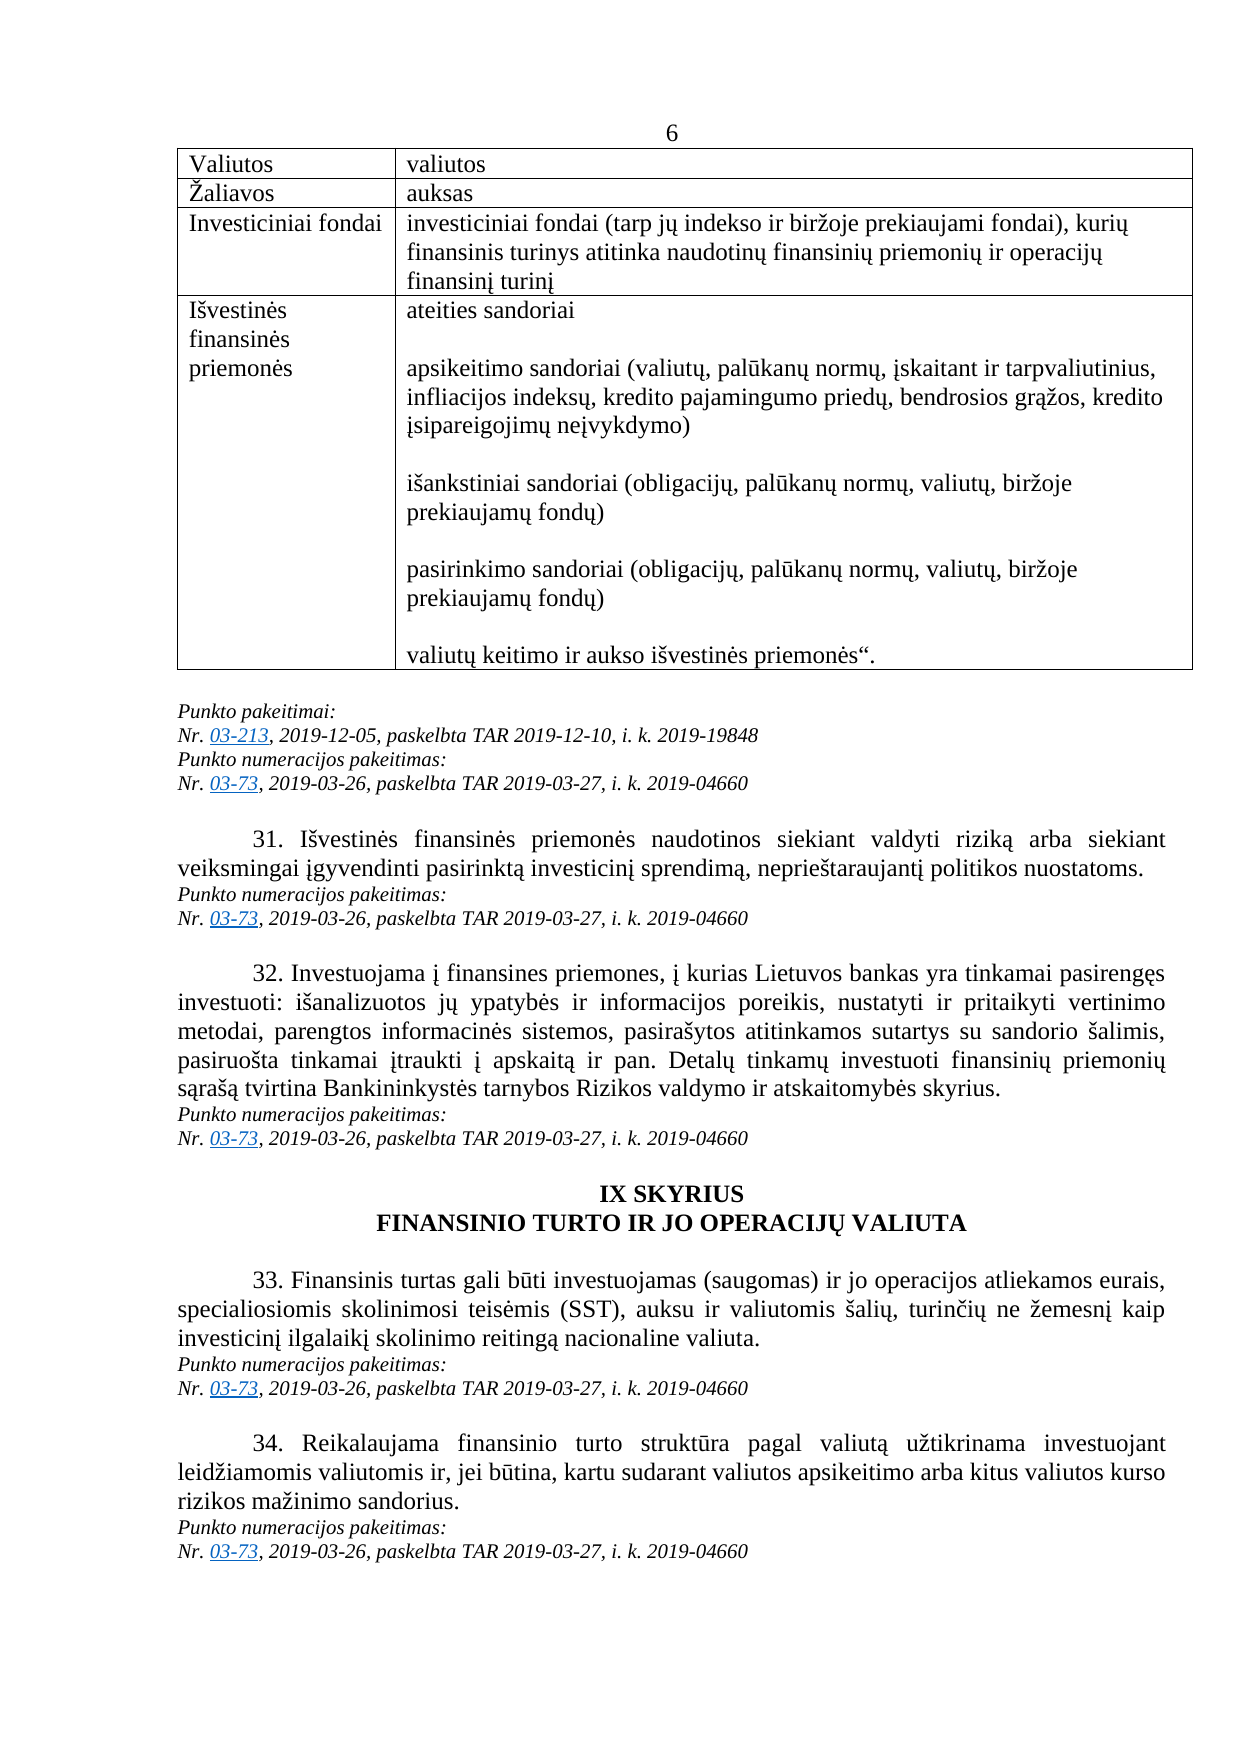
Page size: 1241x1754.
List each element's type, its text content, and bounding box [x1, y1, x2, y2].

text Punkto numeracijos pakeitimas: [177, 882, 1166, 906]
text Nr. 03-73, 2019-03-26, paskelbta TAR 2019-03-27, i. k. 2019-04660 [177, 1539, 1166, 1563]
table_cell Žaliavos [178, 179, 395, 207]
text Punkto numeracijos pakeitimas: [177, 1515, 1166, 1539]
text Punkto pakeitimai: [177, 699, 1166, 723]
table_cell investiciniai fondai (tarp jų indekso ir biržoje prekiaujami fondai), kurių finansinis turinys atitinka naudotinų finansinių priemonių ir operacijų finansinį turinį [396, 208, 1192, 294]
table_cell valiutos [396, 149, 1192, 177]
table_cell ateities sandoriai apsikeitimo sandoriai (valiutų, palūkanų normų, įskaitant ir tarpvaliutinius, infliacijos indeksų, kredito pajamingumo priedų, bendrosios grąžos, kredito įsipareigojimų neįvykdymo) išankstiniai sandoriai (obligacijų, palūkanų normų, valiutų, biržoje prekiaujamų fondų) pasirinkimo sandoriai (obligacijų, palūkanų normų, valiutų, biržoje prekiaujamų fondų) valiutų keitimo ir aukso išvestinės priemonės“. [396, 296, 1192, 669]
table_cell auksas [396, 179, 1192, 207]
text Nr. 03-73, 2019-03-26, paskelbta TAR 2019-03-27, i. k. 2019-04660 [177, 1376, 1166, 1400]
text Punkto numeracijos pakeitimas: [177, 747, 1166, 771]
text 33. Finansinis turtas gali būti investuojamas (saugomas) ir jo operacijos atliekamos eurais, specialiosiomis skolinimosi teisėmis (SST), auksu ir valiutomis šalių, turinčių ne žemesnį kaip investicinį ilgalaikį skolinimo reitingą nacionaline valiuta. [177, 1265, 1166, 1352]
text Nr. 03-73, 2019-03-26, paskelbta TAR 2019-03-27, i. k. 2019-04660 [177, 1126, 1166, 1150]
text 34. Reikalaujama finansinio turto struktūra pagal valiutą užtikrinama investuojant leidžiamomis valiutomis ir, jei būtina, kartu sudarant valiutos apsikeitimo arba kitus valiutos kurso rizikos mažinimo sandorius. [177, 1428, 1166, 1515]
text FINANSINIO TURTO IR JO OPERACIJŲ VALIUTA [177, 1208, 1166, 1237]
table_cell Investiciniai fondai [178, 208, 395, 294]
text Punkto numeracijos pakeitimas: [177, 1102, 1166, 1126]
text Nr. 03-73, 2019-03-26, paskelbta TAR 2019-03-27, i. k. 2019-04660 [177, 771, 1166, 795]
table_cell Išvestinės finansinės priemonės [178, 296, 395, 669]
text 32. Investuojama į finansines priemones, į kurias Lietuvos bankas yra tinkamai pasirengęs investuoti: išanalizuotos jų ypatybės ir informacijos poreikis, nustatyti ir pritaikyti vertinimo metodai, parengtos informacinės sistemos, pasirašytos atitinkamos sutartys su sandorio šalimis, pasiruošta tinkamai įtraukti į apskaitą ir pan. Detalų tinkamų investuoti finansinių priemonių sąrašą tvirtina Bankininkystės tarnybos Rizikos valdymo ir atskaitomybės skyrius. [177, 958, 1166, 1102]
text Nr. 03-213, 2019-12-05, paskelbta TAR 2019-12-10, i. k. 2019-19848 [177, 723, 1166, 747]
text 31. Išvestinės finansinės priemonės naudotinos siekiant valdyti riziką arba siekiant veiksmingai įgyvendinti pasirinktą investicinį sprendimą, neprieštaraujantį politikos nuostatoms. [177, 824, 1166, 882]
text IX SKYRIUS [177, 1179, 1166, 1208]
table_cell Valiutos [178, 149, 395, 177]
text Nr. 03-73, 2019-03-26, paskelbta TAR 2019-03-27, i. k. 2019-04660 [177, 906, 1166, 930]
text Punkto numeracijos pakeitimas: [177, 1352, 1166, 1376]
